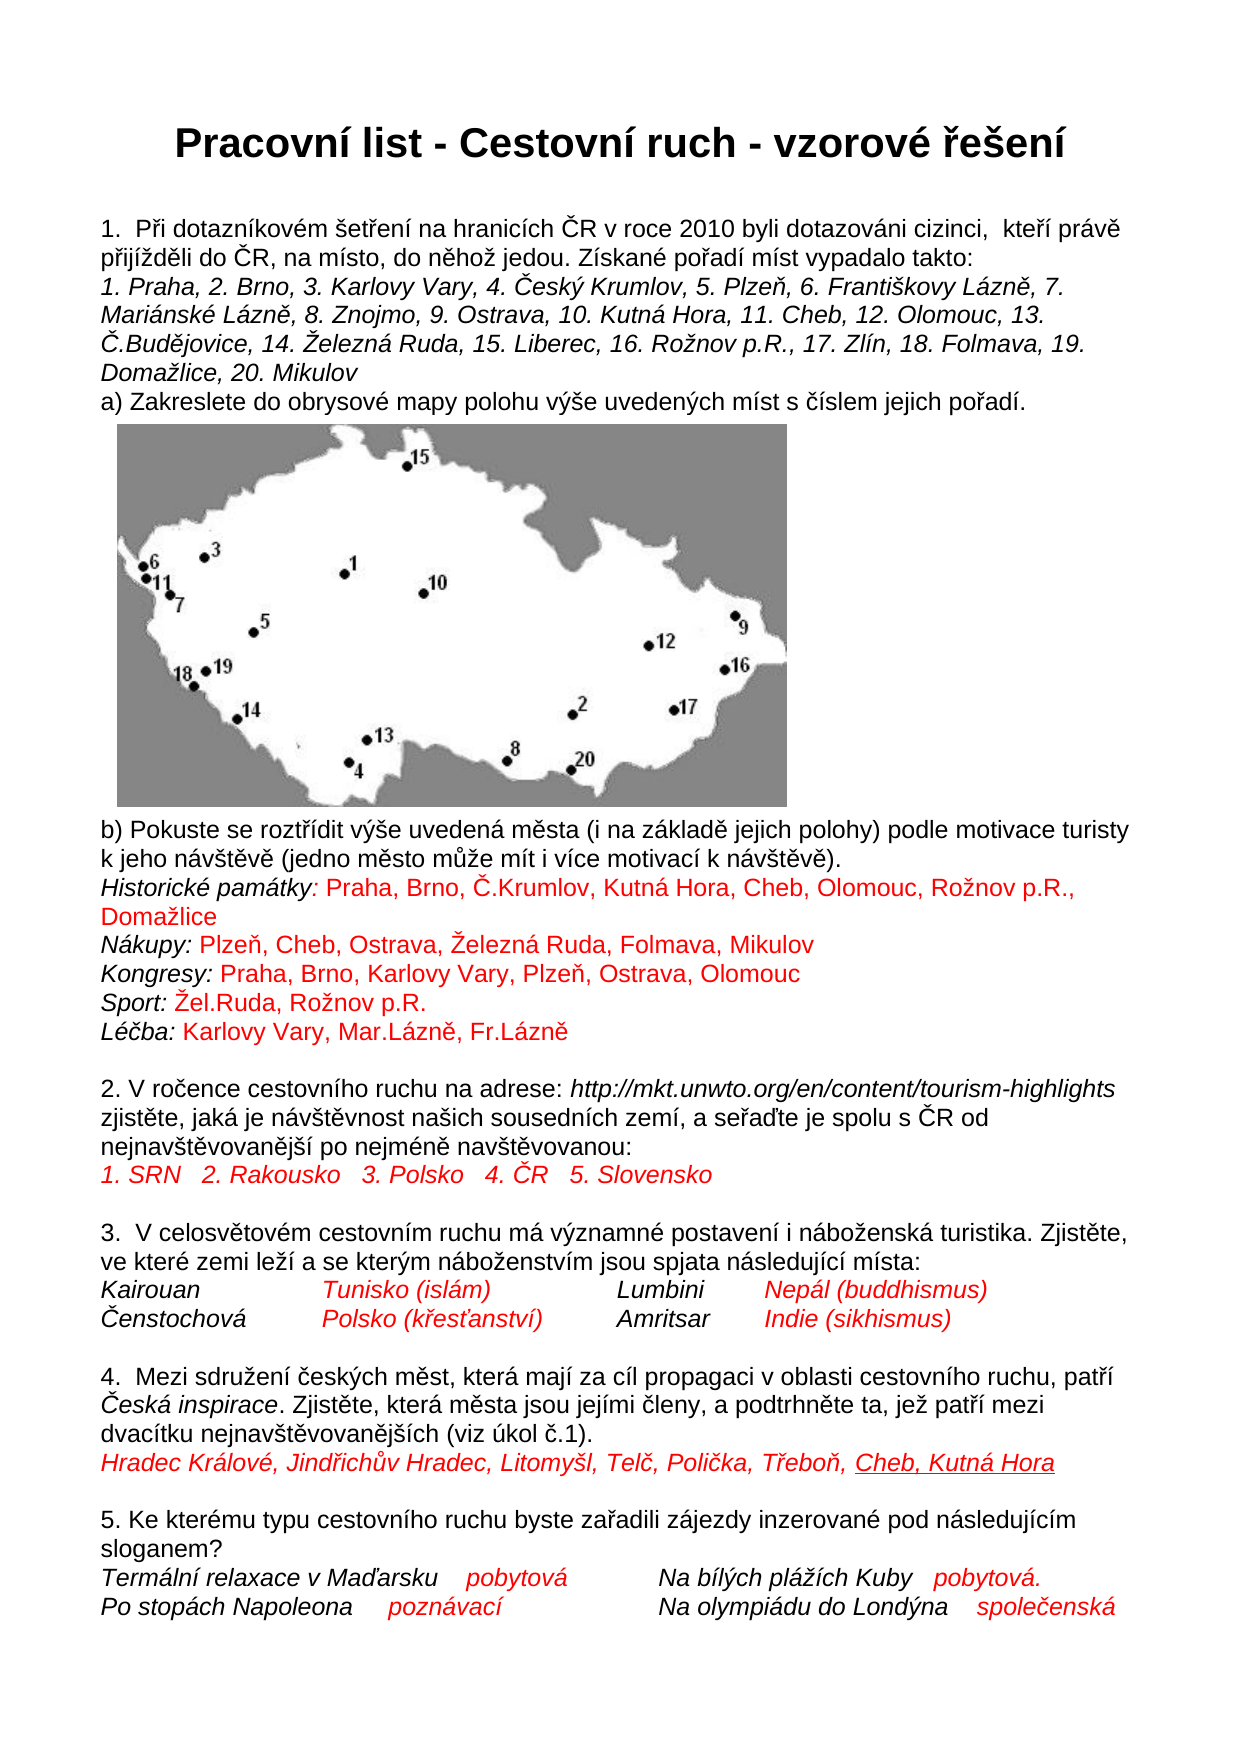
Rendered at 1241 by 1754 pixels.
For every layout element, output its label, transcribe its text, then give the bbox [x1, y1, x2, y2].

text 4. Mezi sdružení českých měst, která mají za cíl propagaci v oblasti cestovního ruchu, patří Česká inspirace. Zjistěte, která města jsou jejími členy, a podtrhněte ta, jež patří mezi dvacítku nejnavštěvovanějších (viz úkol č.1). [100, 1361, 1140, 1448]
text b) Pokuste se roztřídit výše uvedená města (i na základě jejich polohy) podle motivace turisty k jeho návštěvě (jedno město může mít i více motivací k návštěvě). [100, 815, 1140, 873]
text Sport: Žel.Ruda, Rožnov p.R. [100, 988, 1140, 1016]
text Po stopách Napoleona poznávací Na olympiádu do Londýna společenská [100, 1591, 1140, 1620]
text 5. Ke kterému typu cestovního ruchu byste zařadili zájezdy inzerované pod následujícím sloganem? [100, 1505, 1140, 1563]
text Čenstochová Polsko (křesťanství) Amritsar Indie (sikhismus) [100, 1304, 1140, 1333]
text Hradec Králové, Jindřichův Hradec, Litomyšl, Telč, Polička, Třeboň, Cheb, Kutná Hora [100, 1448, 1140, 1476]
text Pracovní list - Cestovní ruch - vzorové řešení [100, 118, 1140, 166]
text Kongresy: Praha, Brno, Karlovy Vary, Plzeň, Ostrava, Olomouc [100, 959, 1140, 988]
text a) Zakreslete do obrysové mapy polohu výše uvedených míst s číslem jejich pořadí. [100, 386, 1140, 415]
text 1. Při dotazníkovém šetření na hranicích ČR v roce 2010 byli dotazováni cizinci, kteří právě přijížděli do ČR, na místo, do něhož jedou. Získané pořadí míst vypadalo takto: [100, 214, 1140, 271]
text Kairouan Tunisko (islám) Lumbini Nepál (buddhismus) [100, 1275, 1140, 1304]
text Termální relaxace v Maďarsku pobytová Na bílých plážích Kuby pobytová. [100, 1563, 1140, 1591]
text Léčba: Karlovy Vary, Mar.Lázně, Fr.Lázně [100, 1016, 1140, 1045]
text 2. V ročence cestovního ruchu na adrese: http://mkt.unwto.org/en/content/tourism-highlights zjistěte, jaká je návštěvnost našich sousedních zemí, a seřaďte je spolu s ČR od nejnavštěvovanější po nejméně navštěvovanou: [100, 1074, 1140, 1160]
picture [117, 424, 787, 807]
text 1. SRN 2. Rakousko 3. Polsko 4. ČR 5. Slovensko [100, 1160, 1140, 1189]
text Historické památky: Praha, Brno, Č.Krumlov, Kutná Hora, Cheb, Olomouc, Rožnov p.R., Domažlice [100, 873, 1140, 930]
text 3. V celosvětovém cestovním ruchu má významné postavení i náboženská turistika. Zjistěte, ve které zemi leží a se kterým náboženstvím jsou spjata následující místa: [100, 1218, 1140, 1275]
text Nákupy: Plzeň, Cheb, Ostrava, Železná Ruda, Folmava, Mikulov [100, 930, 1140, 959]
text 1. Praha, 2. Brno, 3. Karlovy Vary, 4. Český Krumlov, 5. Plzeň, 6. Františkovy Lázně, 7. Mariánské Lázně, 8. Znojmo, 9. Ostrava, 10. Kutná Hora, 11. Cheb, 12. Olomouc, 13. Č.Budějovice, 14. Železná Ruda, 15. Liberec, 16. Rožnov p.R., 17. Zlín, 18. Folmava, 19. Domažlice, 20. Mikulov [100, 271, 1140, 386]
